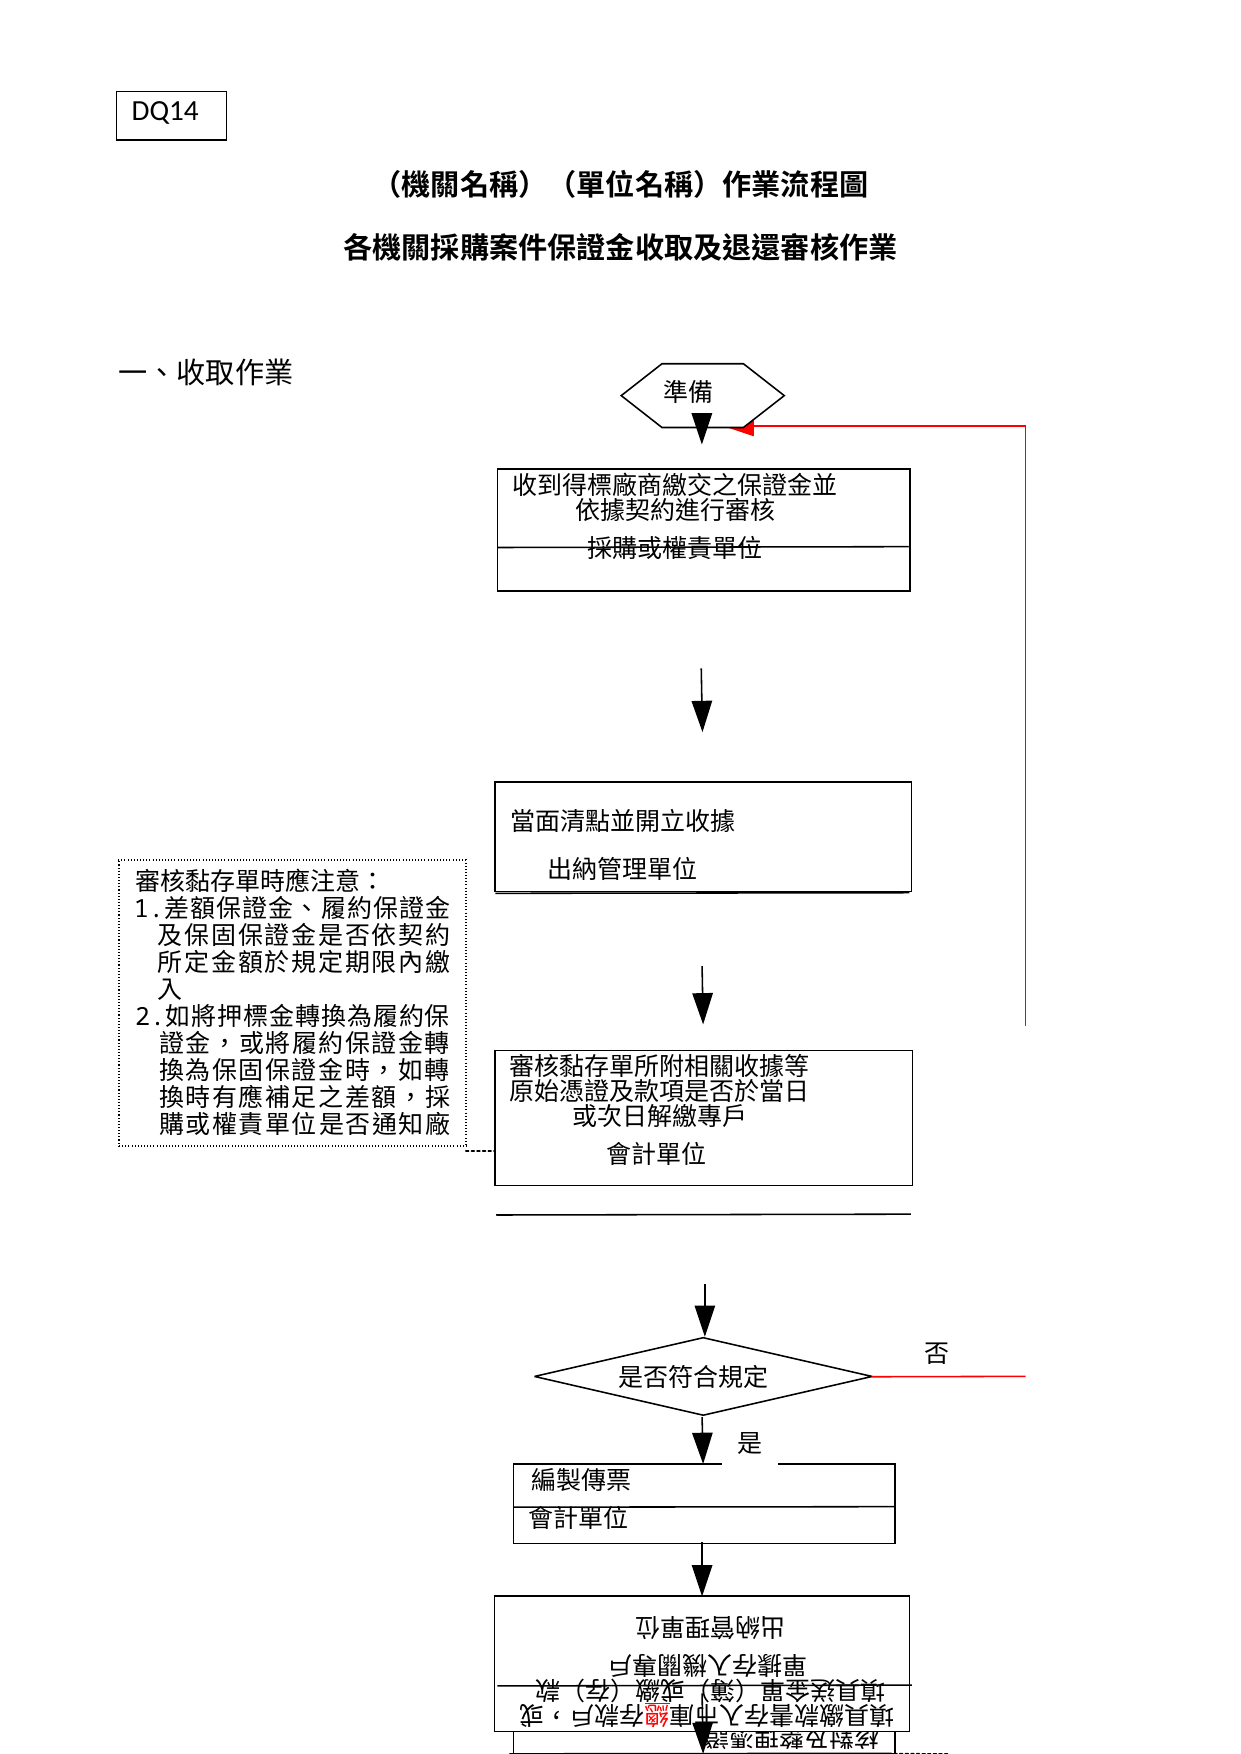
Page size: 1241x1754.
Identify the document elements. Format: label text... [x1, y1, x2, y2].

text 2.如將押標金轉換為履約保證金，或將履約保證金轉換為保固保證金時，如轉換時有應補足之差額，採購或權責單位是否通知廠商繳納 [135, 1004, 450, 1138]
text 審核黏存單時應注意： [135, 868, 450, 895]
text 否 [924, 1333, 950, 1365]
text 一、收取作業 [118, 329, 1122, 391]
text 各機關採購案件保證金收取及退還審核作業 [118, 204, 1122, 266]
text 1.差額保證金、履約保證金及保固保證金是否依契約所定金額於規定期限內繳入 [133, 895, 450, 1004]
text （機關名稱）（單位名稱）作業流程圖 [118, 141, 1122, 204]
text 是 [737, 1424, 763, 1460]
